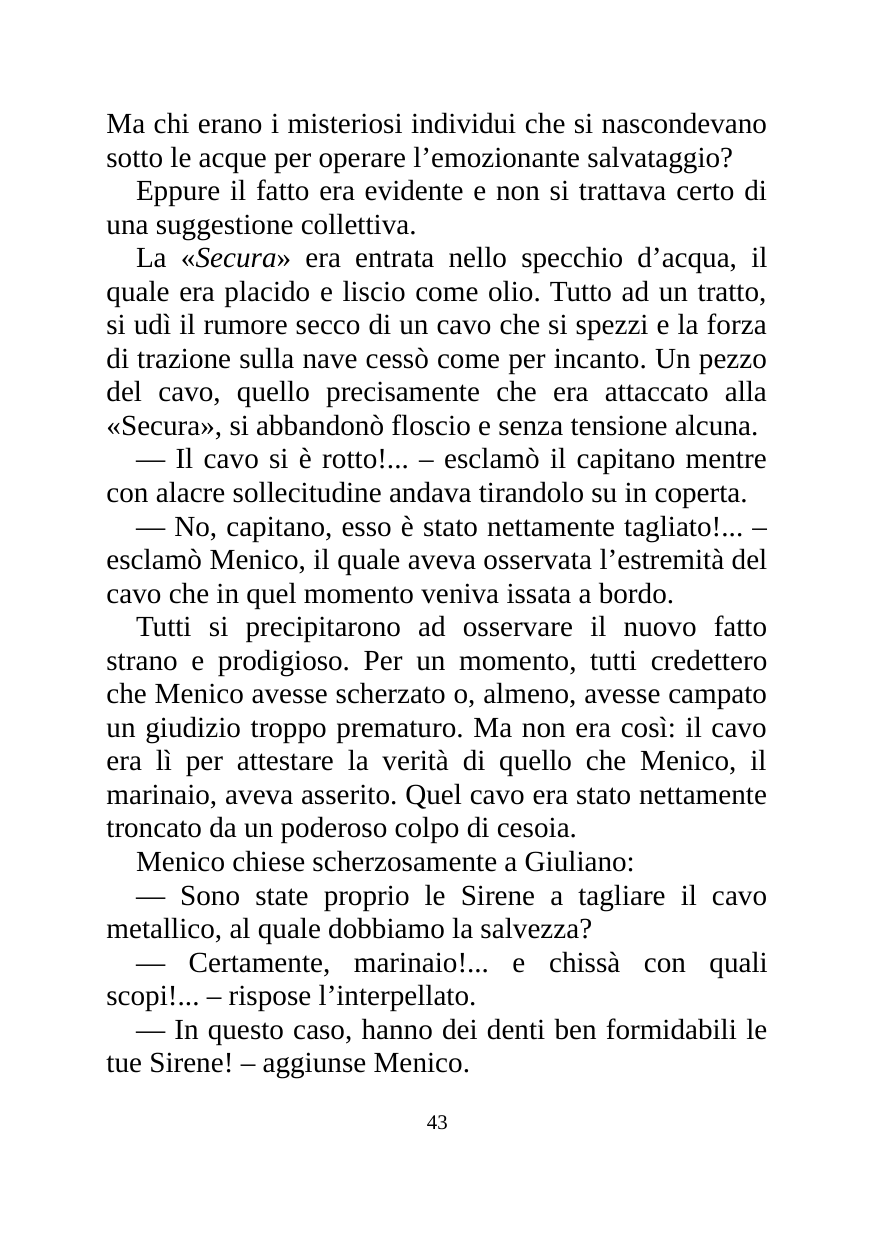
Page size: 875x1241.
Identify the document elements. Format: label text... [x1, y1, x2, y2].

text — Il cavo si è rotto!... – esclamò il capitano mentre con alacre sollecitudine andava tirandolo su in coperta. [106, 442, 768, 509]
text — In questo caso, hanno dei denti ben formidabili le tue Sirene! – aggiunse Menico. [106, 1012, 768, 1079]
text Ma chi erano i misteriosi individui che si nascondevano sotto le acque per operare l’emozionante salvataggio? [106, 106, 768, 173]
text Menico chiese scherzosamente a Giuliano: [106, 844, 768, 878]
text — Sono state proprio le Sirene a tagliare il cavo metallico, al quale dobbiamo la salvezza? [106, 878, 768, 945]
text La «Secura» era entrata nello specchio d’acqua, il quale era placido e liscio come olio. Tutto ad un tratto, si udì il rumore secco di un cavo che si spezzi e la forza di trazione sulla nave cessò come per incanto. Un pezzo del cavo, quello precisamente che era attaccato alla «Secura», si abbandonò floscio e senza tensione alcuna. [106, 240, 768, 442]
text Tutti si precipitarono ad osservare il nuovo fatto strano e prodigioso. Per un momento, tutti credettero che Menico avesse scherzato o, almeno, avesse campato un giudizio troppo prematuro. Ma non era così: il cavo era lì per attestare la verità di quello che Menico, il marinaio, aveva asserito. Quel cavo era stato nettamente troncato da un poderoso colpo di cesoia. [106, 609, 768, 844]
text — Certamente, marinaio!... e chissà con quali scopi!... – rispose l’interpellato. [106, 945, 768, 1012]
text Eppure il fatto era evidente e non si trattava certo di una suggestione collettiva. [106, 173, 768, 240]
text — No, capitano, esso è stato nettamente tagliato!... – esclamò Menico, il quale aveva osservata l’estremità del cavo che in quel momento veniva issata a bordo. [106, 509, 768, 609]
